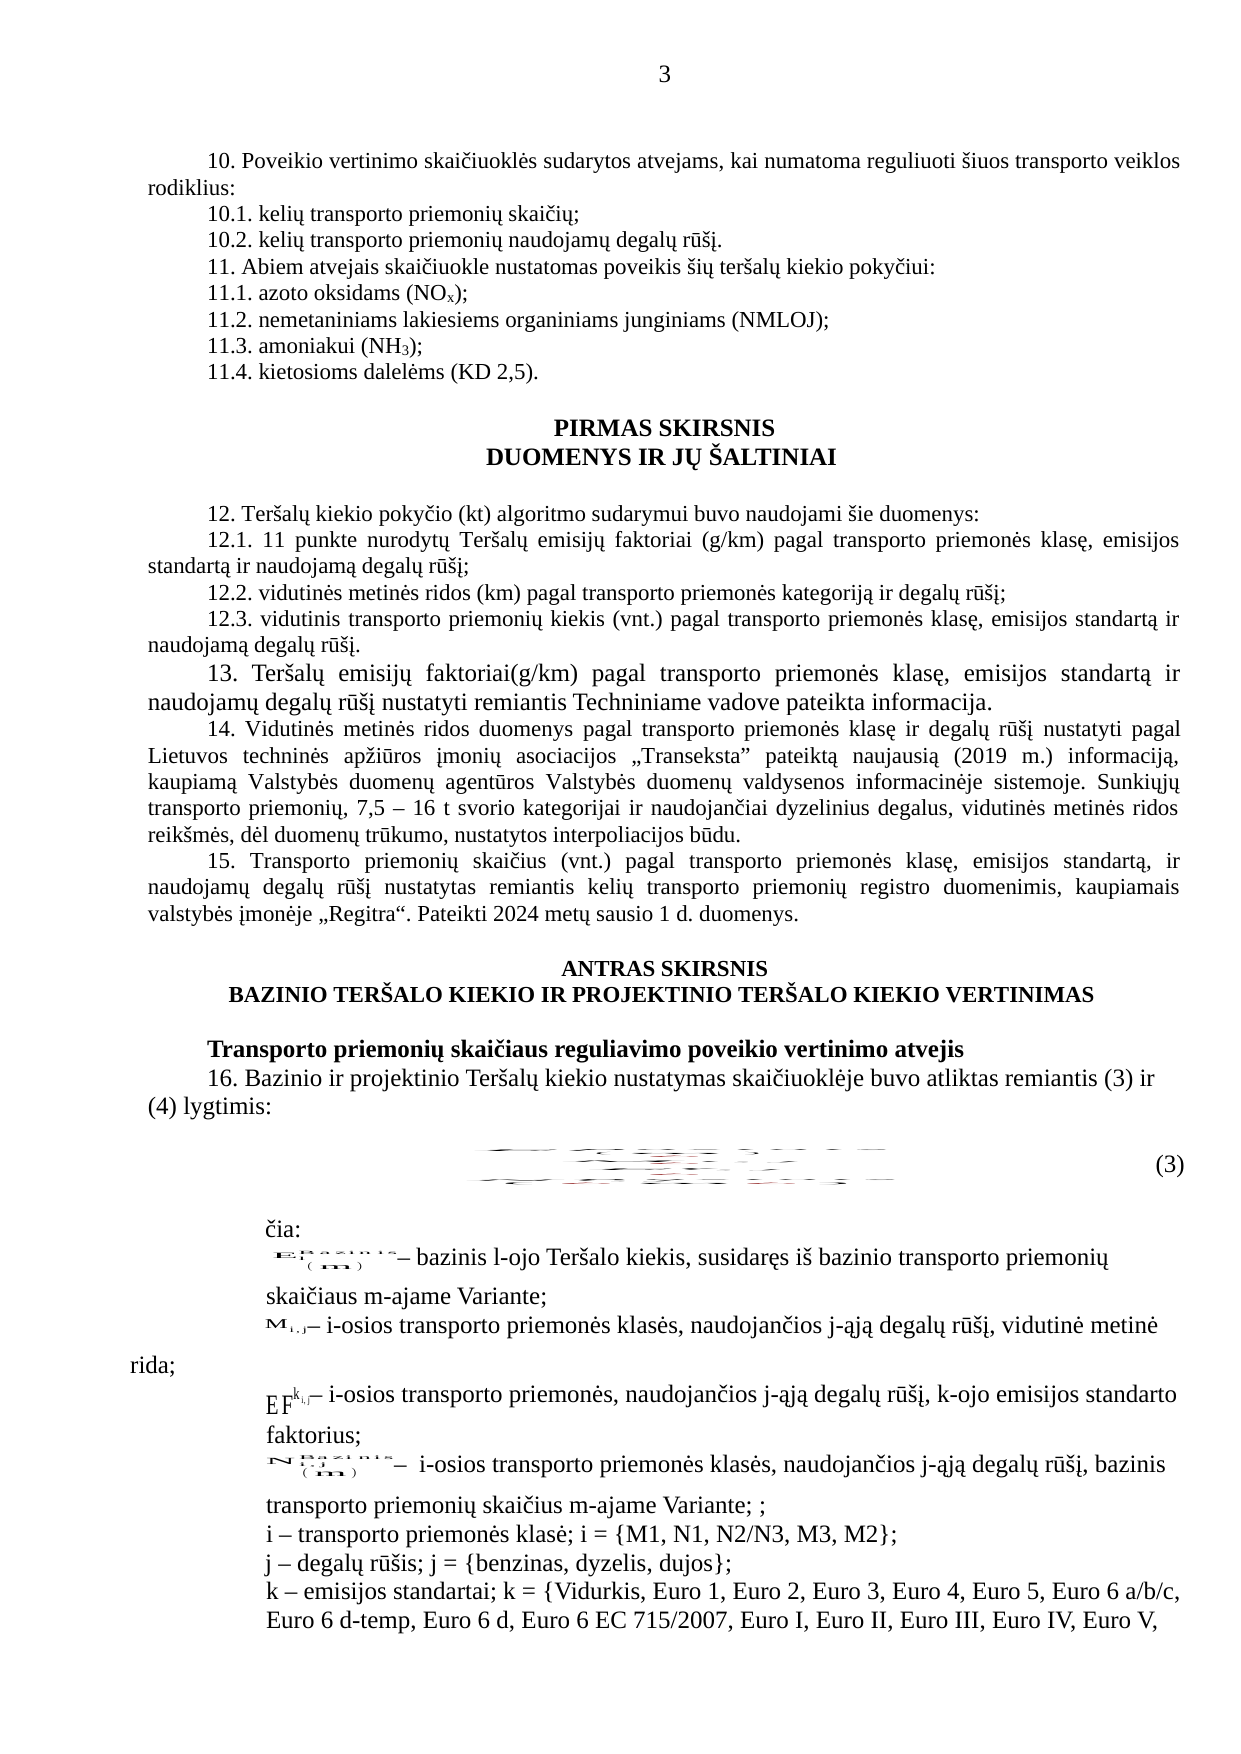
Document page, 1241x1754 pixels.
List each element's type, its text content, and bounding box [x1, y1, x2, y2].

text 11.1. azoto oksidams (NOx); [148, 279, 1181, 306]
text BAZINIO TERŠALO KIEKIO IR PROJEKTINIO TERŠALO KIEKIO VERTINIMAS [148, 981, 1181, 1008]
text k – emisijos standartai; k = {Vidurkis, Euro 1, Euro 2, Euro 3, Euro 4, Euro 5, Euro 6 a/b/c, Euro 6 d-temp, Euro 6 d, Euro 6 EC 715/2007, Euro I, Euro II, Euro III, Euro IV, Euro V, [266, 1576, 1181, 1634]
text 11.4. kietosioms dalelėms (KD 2,5). [148, 358, 1181, 385]
text 10. Poveikio vertinimo skaičiuoklės sudarytos atvejams, kai numatoma reguliuoti šiuos transporto veiklos rodiklius: [148, 147, 1181, 200]
text ANTRAS SKIRSNIS [148, 955, 1181, 981]
text 16. Bazinio ir projektinio Teršalų kiekio nustatymas skaičiuoklėje buvo atliktas remiantis (3) ir (4) lygtimis: [148, 1063, 1181, 1120]
text DUOMENYS IR JŲ ŠALTINIAI [148, 442, 1181, 471]
text 12. Teršalų kiekio pokyčio (kt) algoritmo sudarymui buvo naudojami šie duomenys: [148, 500, 1181, 526]
text – bazinis l-ojo Teršalo kiekis, susidaręs iš bazinio transporto priemonių skaičiaus m-ajame Variante; [266, 1242, 1181, 1310]
text 12.3. vidutinis transporto priemonių kiekis (vnt.) pagal transporto priemonės klasę, emisijos standartą ir naudojamą degalų rūšį. [148, 605, 1181, 658]
text j – degalų rūšis; j = {benzinas, dyzelis, dujos}; [130, 1548, 1181, 1576]
text – i-osios transporto priemonės klasės, naudojančios j-ąją degalų rūšį, vidutinė metinė rida; [130, 1310, 1181, 1379]
text 10.1. kelių transporto priemonių skaičių; [148, 200, 1181, 227]
text 12.1. 11 punkte nurodytų Teršalų emisijų faktoriai (g/km) pagal transporto priemonės klasę, emisijos standartą ir naudojamą degalų rūšį; [148, 526, 1181, 579]
table_header (3) [1019, 1149, 1196, 1185]
table_header [222, 1149, 1018, 1185]
text – i-osios transporto priemonės klasės, naudojančios j-ąją degalų rūšį, bazinis transporto priemonių skaičius m-ajame Variante; ; [266, 1449, 1181, 1519]
text 12.2. vidutinės metinės ridos (km) pagal transporto priemonės kategoriją ir degalų rūšį; [148, 579, 1181, 605]
text 11.3. amoniakui (NH3); [148, 332, 1181, 358]
text 11. Abiem atvejais skaičiuokle nustatomas poveikis šių teršalų kiekio pokyčiui: [148, 253, 1181, 279]
text 13. Teršalų emisijų faktoriai(g/km) pagal transporto priemonės klasę, emisijos standartą ir naudojamų degalų rūšį nustatyti remiantis Techniniame vadove pateikta informacija. [148, 658, 1181, 715]
table_header [133, 1149, 222, 1185]
text – i-osios transporto priemonės, naudojančios j-ąją degalų rūšį, k-ojo emisijos standarto faktorius; [266, 1379, 1181, 1449]
text 15. Transporto priemonių skaičius (vnt.) pagal transporto priemonės klasę, emisijos standartą, ir naudojamų degalų rūšį nustatytas remiantis kelių transporto priemonių registro duomenimis, kaupiamais valstybės įmonėje „Regitra“. Pateikti 2024 metų sausio 1 d. duomenys. [148, 847, 1181, 926]
text 14. Vidutinės metinės ridos duomenys pagal transporto priemonės klasę ir degalų rūšį nustatyti pagal Lietuvos techninės apžiūros įmonių asociacijos „Transeksta” pateiktą naujausią (2019 m.) informaciją, kaupiamą Valstybės duomenų agentūros Valstybės duomenų valdysenos informacinėje sistemoje. Sunkiųjų transporto priemonių, 7,5 – 16 t svorio kategorijai ir naudojančiai dyzelinius degalus, vidutinės metinės ridos reikšmės, dėl duomenų trūkumo, nustatytos interpoliacijos būdu. [148, 715, 1181, 847]
text Transporto priemonių skaičiaus reguliavimo poveikio vertinimo atvejis [148, 1034, 1181, 1063]
text 11.2. nemetaniniams lakiesiems organiniams junginiams (NMLOJ); [148, 306, 1181, 332]
text PIRMAS SKIRSNIS [148, 413, 1181, 442]
text čia: [130, 1214, 1181, 1242]
text 10.2. kelių transporto priemonių naudojamų degalų rūšį. [148, 227, 1181, 253]
text i – transporto priemonės klasė; i = {M1, N1, N2/N3, M3, M2}; [266, 1519, 1181, 1548]
